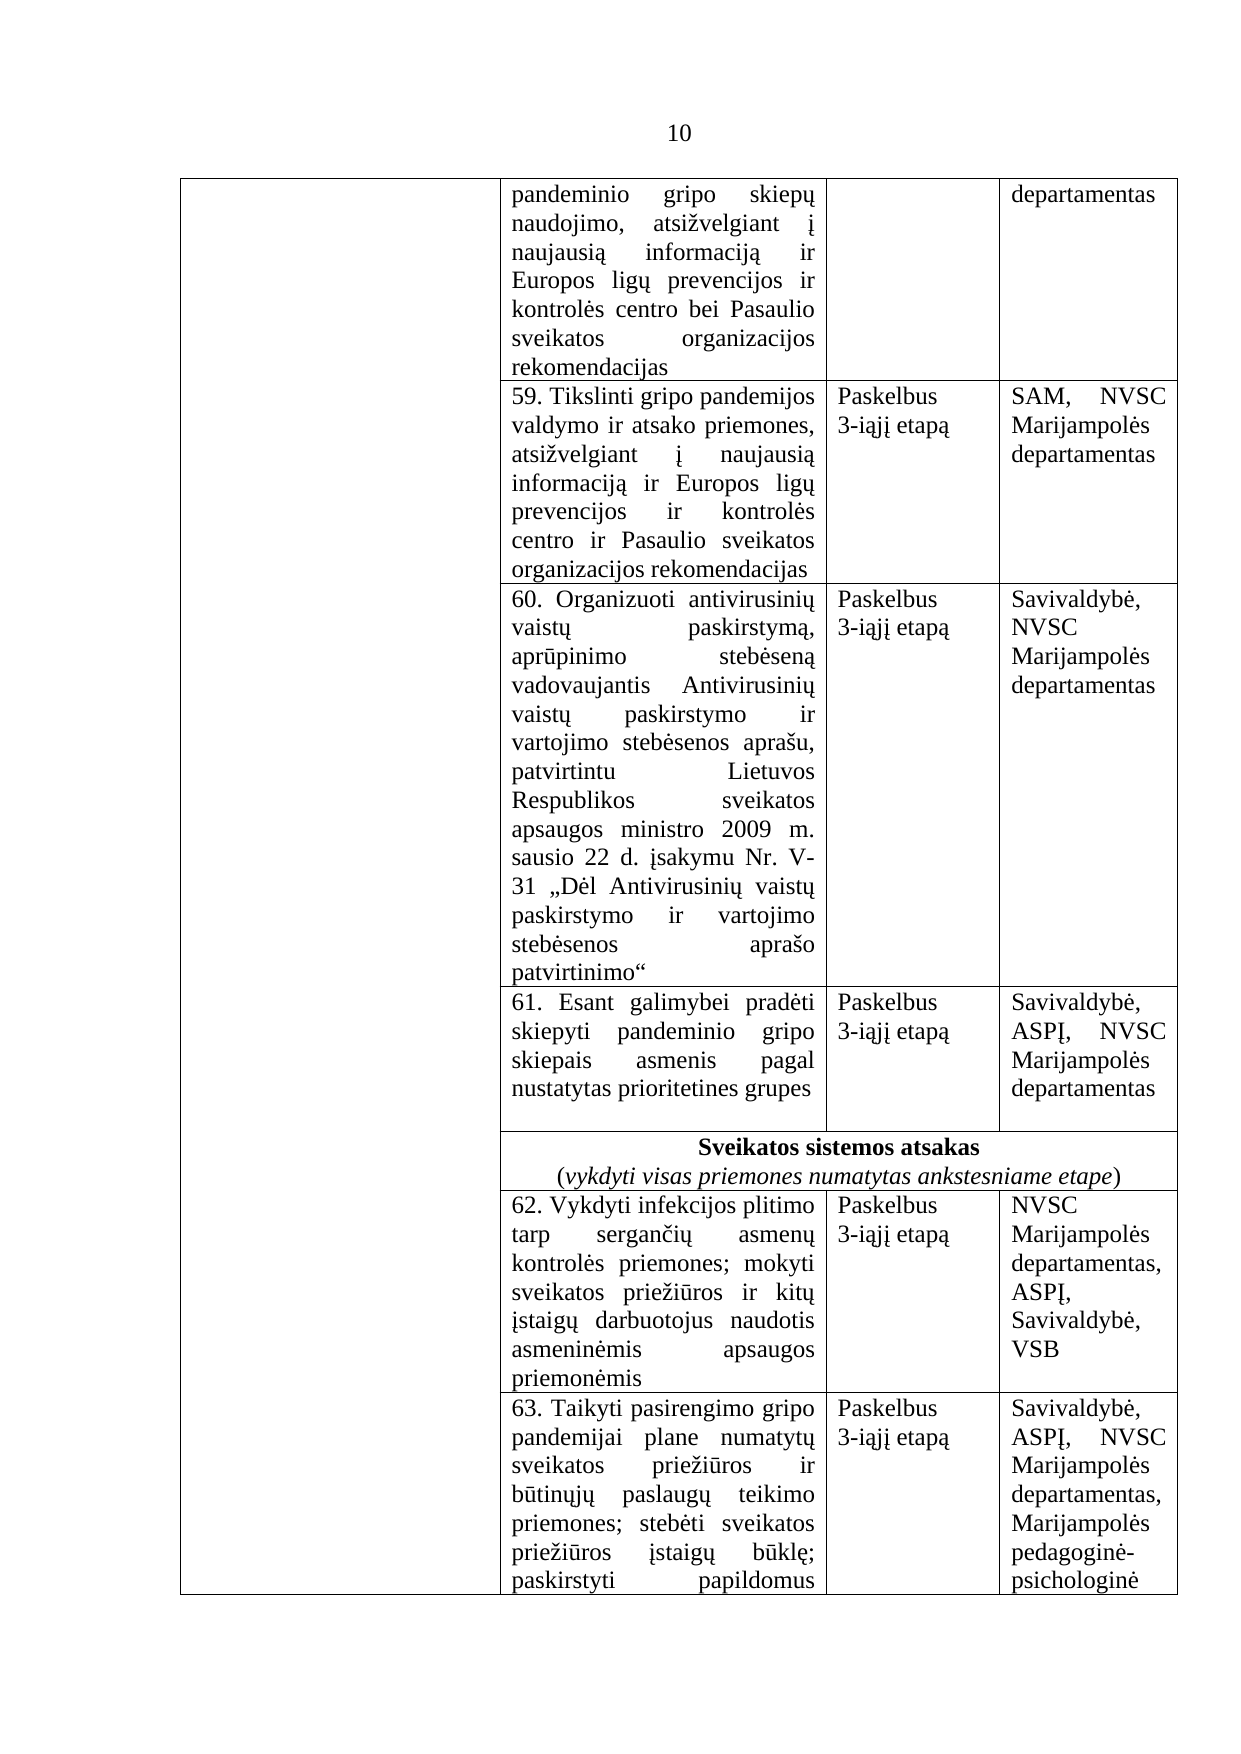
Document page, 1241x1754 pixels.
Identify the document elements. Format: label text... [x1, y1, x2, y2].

table_cell 60. Organizuoti antivirusinių vaistų paskirstymą, aprūpinimo stebėseną vadovaujantis Antivirusinių vaistų paskirstymo ir vartojimo stebėsenos aprašu, patvirtintu Lietuvos Respublikos sveikatos apsaugos ministro 2009 m. sausio 22 d. įsakymu Nr. V-31 „Dėl Antivirusinių vaistų paskirstymo ir vartojimo stebėsenos aprašo patvirtinimo“ [501, 584, 826, 986]
table_cell 62. Vykdyti infekcijos plitimo tarp sergančių asmenų kontrolės priemones; mokyti sveikatos priežiūros ir kitų įstaigų darbuotojus naudotis asmeninėmis apsaugos priemonėmis [501, 1191, 826, 1392]
table_cell Paskelbus 3-iąjį etapą [827, 1393, 999, 1594]
table_cell 63. Taikyti pasirengimo gripo pandemijai plane numatytų sveikatos priežiūros ir būtinųjų paslaugų teikimo priemones; stebėti sveikatos priežiūros įstaigų būklę; paskirstyti papildomus [501, 1393, 826, 1594]
table_cell 61. Esant galimybei pradėti skiepyti pandeminio gripo skiepais asmenis pagal nustatytas prioritetines grupes [501, 987, 826, 1131]
table_cell Savivaldybė, ASPĮ, NVSC Marijampolės departamentas [1000, 987, 1177, 1131]
table_cell departamentas [1000, 179, 1177, 380]
table_cell 59. Tikslinti gripo pandemijos valdymo ir atsako priemones, atsižvelgiant į naujausią informaciją ir Europos ligų prevencijos ir kontrolės centro ir Pasaulio sveikatos organizacijos rekomendacijas [501, 381, 826, 583]
table_cell Savivaldybė, NVSC Marijampolės departamentas [1000, 584, 1177, 986]
table_cell [827, 179, 999, 380]
table_cell Sveikatos sistemos atsakas (vykdyti visas priemones numatytas ankstesniame etape) [501, 1132, 1177, 1189]
table_cell pandeminio gripo skiepų naudojimo, atsižvelgiant į naujausią informaciją ir Europos ligų prevencijos ir kontrolės centro bei Pasaulio sveikatos organizacijos rekomendacijas [501, 179, 826, 380]
table_cell Paskelbus 3-iąjį etapą [827, 1191, 999, 1392]
table_cell [181, 179, 500, 1594]
table_cell Paskelbus 3-iąjį etapą [827, 584, 999, 986]
table_cell NVSC Marijampolės departamentas, ASPĮ, Savivaldybė, VSB [1000, 1191, 1177, 1392]
table_cell Savivaldybė, ASPĮ, NVSC Marijampolės departamentas, Marijampolės pedagoginė-psichologinė [1000, 1393, 1177, 1594]
table_cell SAM, NVSC Marijampolės departamentas [1000, 381, 1177, 583]
table_cell Paskelbus 3-iąjį etapą [827, 987, 999, 1131]
table_cell Paskelbus 3-iąjį etapą [827, 381, 999, 583]
